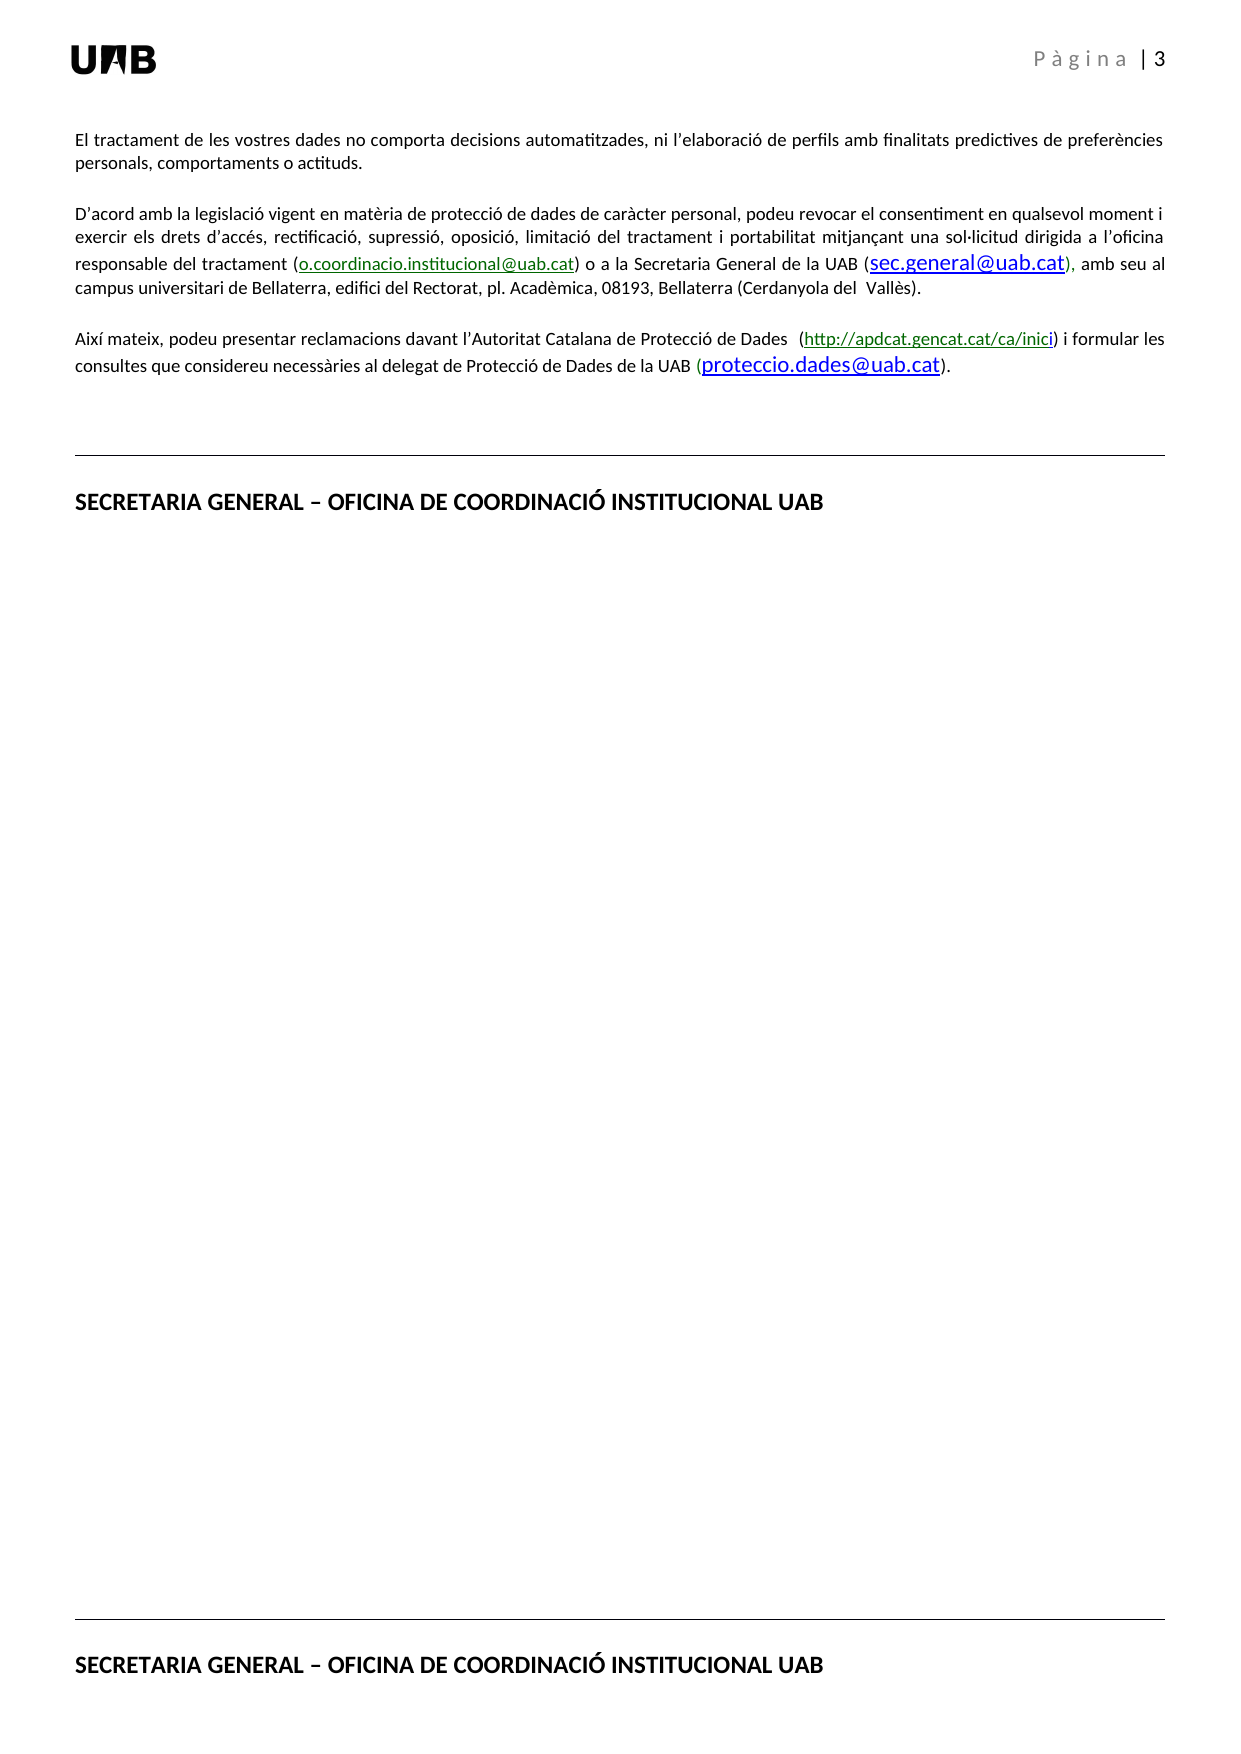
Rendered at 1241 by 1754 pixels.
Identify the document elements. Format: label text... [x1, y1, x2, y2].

text SECRETARIA GENERAL – OFICINA DE COORDINACIÓ INSTITUCIONAL UAB [75, 486, 1165, 516]
text Així mateix, podeu presentar reclamacions davant l’Autoritat Catalana de Protecció de Dades (http://apdcat.gencat.cat/ca/inici) i formular les consultes que considereu necessàries al delegat de Protecció de Dades de la UAB (proteccio.dades@uab.cat). [75, 327, 1165, 378]
text D’acord amb la legislació vigent en matèria de protecció de dades de caràcter personal, podeu revocar el consentiment en qualsevol moment i exercir els drets d’accés, rectificació, supressió, oposició, limitació del tractament i portabilitat mitjançant una sol·licitud dirigida a l’oficina responsable del tractament (o.coordinacio.institucional@uab.cat) o a la Secretaria General de la UAB (sec.general@uab.cat), amb seu al campus universitari de Bellaterra, edifici del Rectorat, pl. Acadèmica, 08193, Bellaterra (Cerdanyola del Vallès). [75, 202, 1165, 299]
text El tractament de les vostres dades no comporta decisions automatitzades, ni l’elaboració de perfils amb finalitats predictives de preferències personals, comportaments o actituds. [75, 128, 1165, 174]
picture [70, 44, 157, 75]
